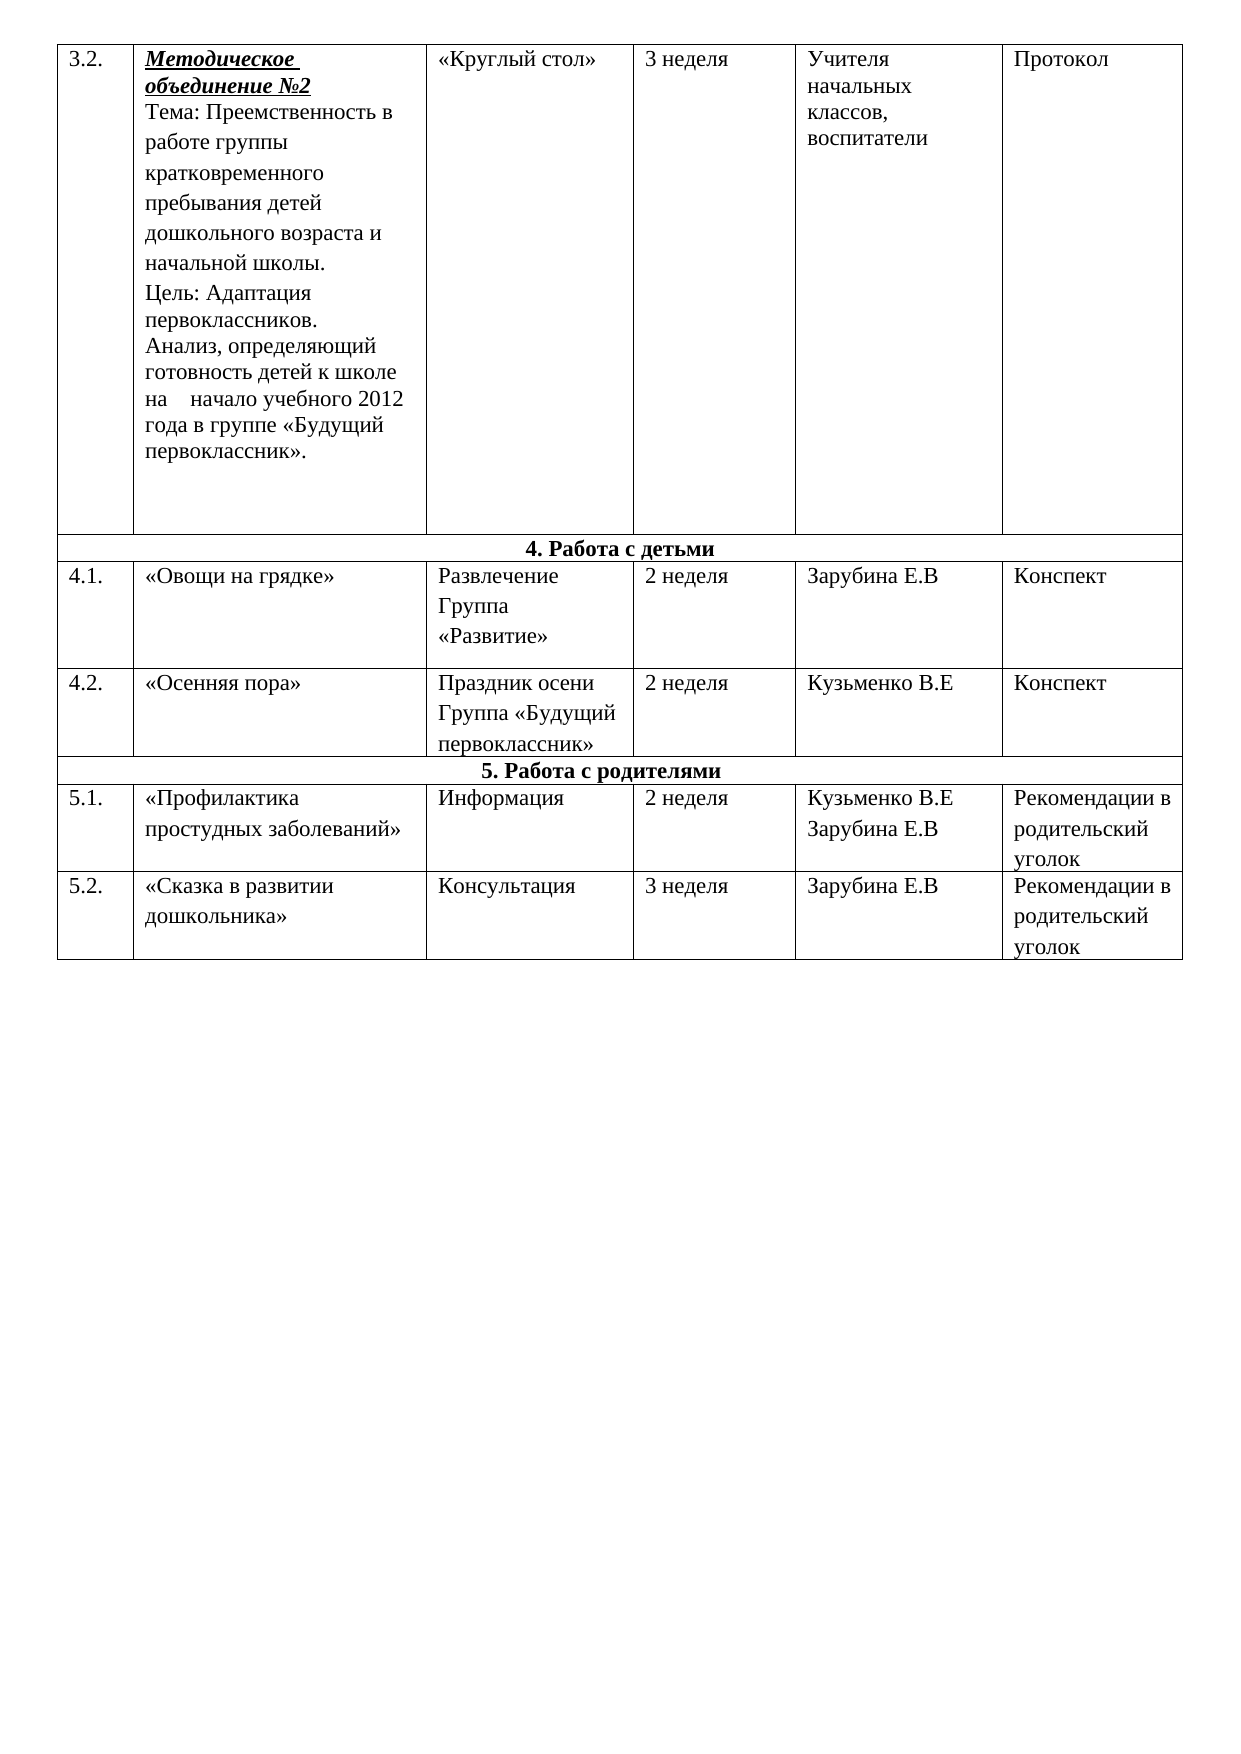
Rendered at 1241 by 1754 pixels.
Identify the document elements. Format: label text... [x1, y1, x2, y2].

table_cell Протокол [1003, 45, 1182, 534]
table_cell Кузьменко В.Е [796, 669, 1002, 756]
table_cell 2 неделя [634, 669, 795, 756]
table_cell Зарубина Е.В [796, 872, 1002, 959]
table_cell Конспект [1003, 669, 1182, 756]
table_cell 2 неделя [634, 785, 795, 871]
table_cell Консультация [427, 872, 633, 959]
table_cell «Осенняя пора» [134, 669, 426, 756]
table_cell 3 неделя [634, 872, 795, 959]
table_cell Развлечение Группа «Развитие» [427, 562, 633, 668]
table_cell «Круглый стол» [427, 45, 633, 534]
table_cell Методическое объединение №2 Тема: Преемственность в работе группы кратковременного пребывания детей дошкольного возраста и начальной школы. Цель: Адаптация первоклассников. Анализ, определяющий готовность детей к школе на начало учебного 2012 года в группе «Будущий первоклассник». [134, 45, 426, 534]
table_cell Рекомендации в родительский уголок [1003, 872, 1182, 959]
table_cell 4.2. [58, 669, 133, 756]
table_cell 5.2. [58, 872, 133, 959]
table_cell «Профилактика простудных заболеваний» [134, 785, 426, 871]
table_cell 5. Работа с родителями [58, 757, 1182, 783]
table_cell Праздник осени Группа «Будущий первоклассник» [427, 669, 633, 756]
table_cell «Овощи на грядке» [134, 562, 426, 668]
table_cell 3 неделя [634, 45, 795, 534]
table_cell Рекомендации в родительский уголок [1003, 785, 1182, 871]
table_cell 4.1. [58, 562, 133, 668]
table_cell Зарубина Е.В [796, 562, 1002, 668]
table_cell 3.2. [58, 45, 133, 534]
table_cell Учителя начальных классов, воспитатели [796, 45, 1002, 534]
table_cell 5.1. [58, 785, 133, 871]
table_cell Кузьменко В.Е Зарубина Е.В [796, 785, 1002, 871]
table_cell Информация [427, 785, 633, 871]
table_cell 4. Работа с детьми [58, 535, 1182, 561]
table_cell «Сказка в развитии дошкольника» [134, 872, 426, 959]
table_cell 2 неделя [634, 562, 795, 668]
table_cell Конспект [1003, 562, 1182, 668]
